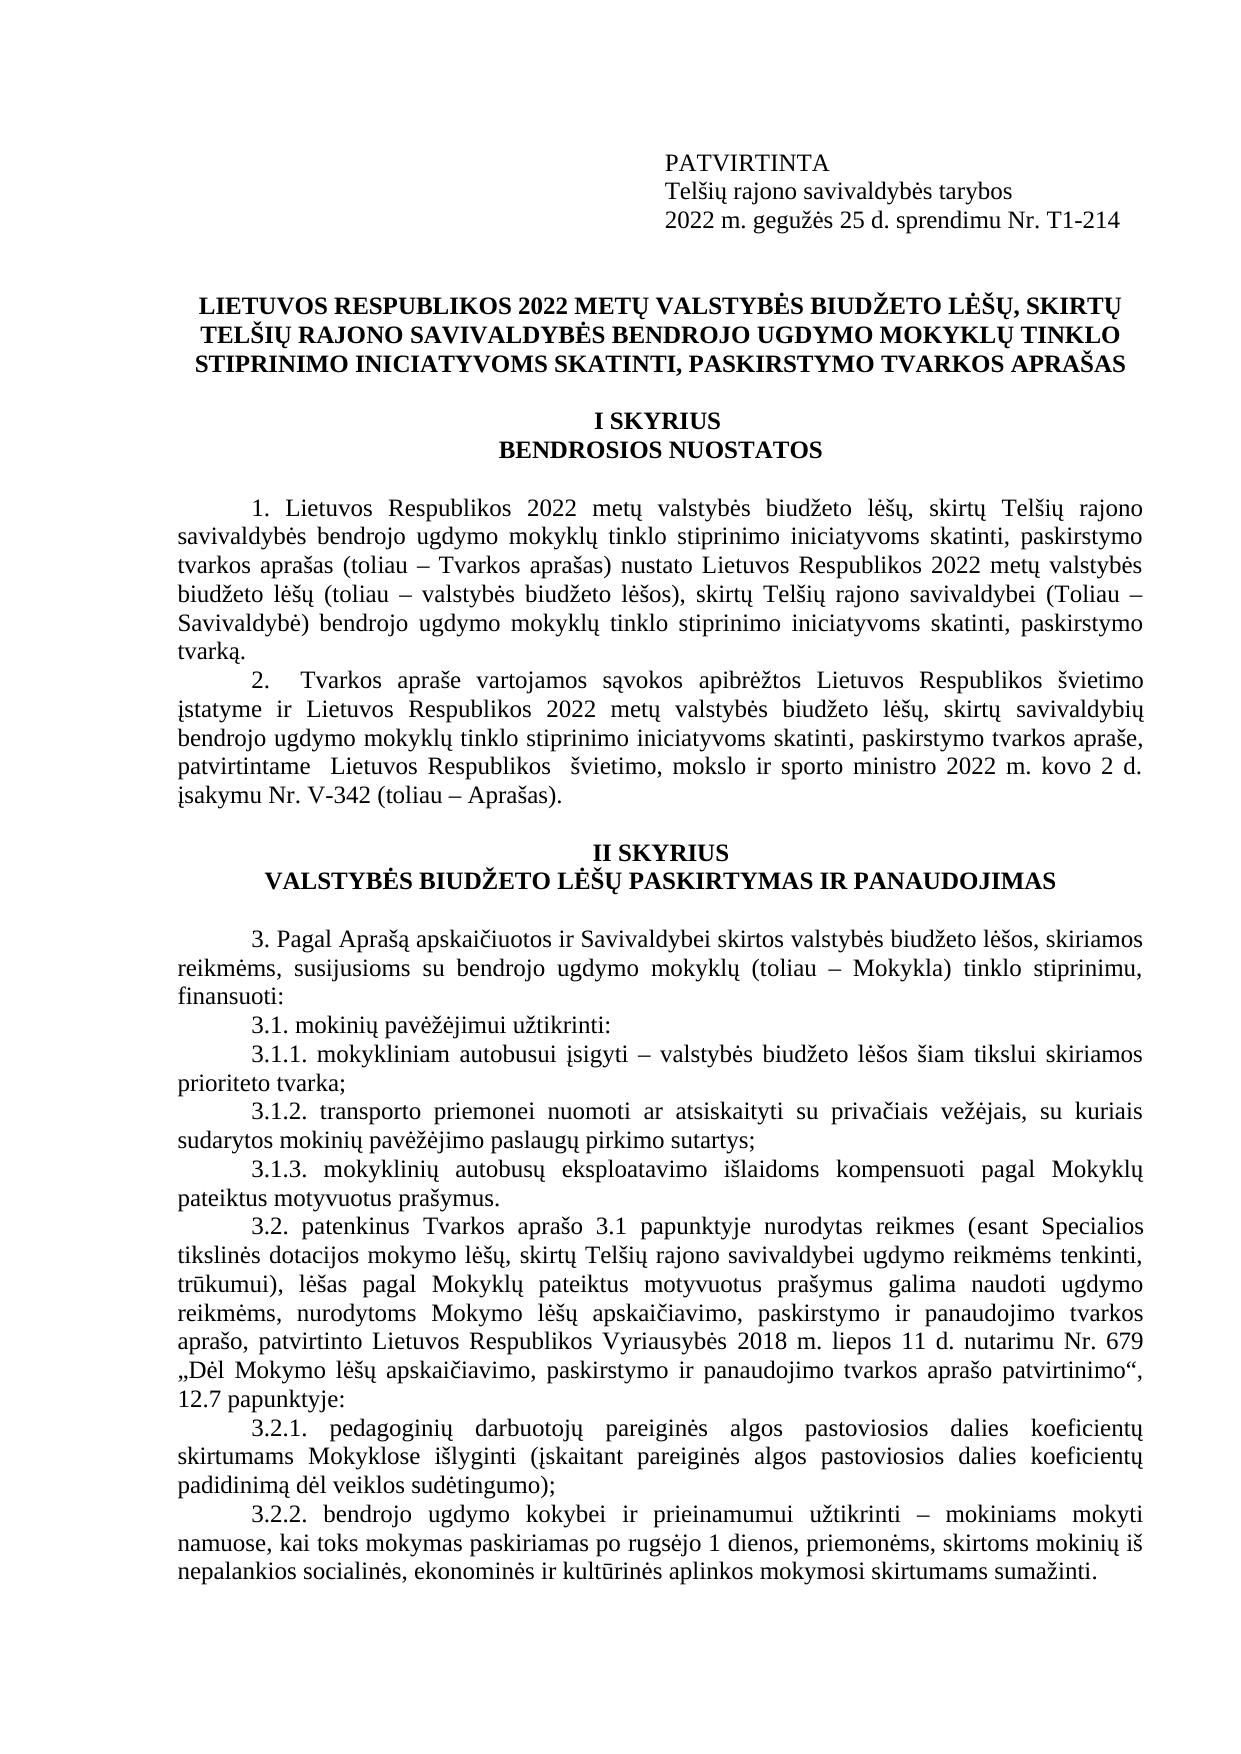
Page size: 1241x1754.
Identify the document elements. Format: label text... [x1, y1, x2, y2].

text 3.1.1. mokykliniam autobusui įsigyti – valstybės biudžeto lėšos šiam tikslui skiriamos prioriteto tvarka; [177, 1039, 1144, 1096]
text 3.2.2. bendrojo ugdymo kokybei ir prieinamumui užtikrinti – mokiniams mokyti namuose, kai toks mokymas paskiriamas po rugsėjo 1 dienos, priemonėms, skirtoms mokinių iš nepalankios socialinės, ekonominės ir kultūrinės aplinkos mokymosi skirtumams sumažinti. [177, 1499, 1144, 1585]
text 3. Pagal Aprašą apskaičiuotos ir Savivaldybei skirtos valstybės biudžeto lėšos, skiriamos reikmėms, susijusioms su bendrojo ugdymo mokyklų (toliau – Mokykla) tinklo stiprinimu, finansuoti: [177, 924, 1144, 1010]
text 3.1.3. mokyklinių autobusų eksploatavimo išlaidoms kompensuoti pagal Mokyklų pateiktus motyvuotus prašymus. [177, 1154, 1144, 1211]
text BENDROSIOS NUOSTATOS [177, 435, 1144, 464]
text VALSTYBĖS BIUDŽETO LĖŠŲ PASKIRTYMAS IR PANAUDOJIMAS [177, 866, 1144, 895]
text 3.2. patenkinus Tvarkos aprašo 3.1 papunktyje nurodytas reikmes (esant Specialios tikslinės dotacijos mokymo lėšų, skirtų Telšių rajono savivaldybei ugdymo reikmėms tenkinti, trūkumui), lėšas pagal Mokyklų pateiktus motyvuotus prašymus galima naudoti ugdymo reikmėms, nurodytoms Mokymo lėšų apskaičiavimo, paskirstymo ir panaudojimo tvarkos aprašo, patvirtinto Lietuvos Respublikos Vyriausybės 2018 m. liepos 11 d. nutarimu Nr. 679 „Dėl Mokymo lėšų apskaičiavimo, paskirstymo ir panaudojimo tvarkos aprašo patvirtinimo“, 12.7 papunktyje: [177, 1211, 1144, 1413]
text II SKYRIUS [177, 838, 1144, 866]
text 3.2.1. pedagoginių darbuotojų pareiginės algos pastoviosios dalies koeficientų skirtumams Mokyklose išlyginti (įskaitant pareiginės algos pastoviosios dalies koeficientų padidinimą dėl veiklos sudėtingumo); [177, 1413, 1144, 1499]
text 2022 m. gegužės 25 d. sprendimu Nr. T1-214 [177, 205, 1144, 234]
text 3.1.2. transporto priemonei nuomoti ar atsiskaityti su privačiais vežėjais, su kuriais sudarytos mokinių pavėžėjimo paslaugų pirkimo sutartys; [177, 1096, 1144, 1154]
text PATVIRTINTA [177, 148, 1144, 176]
text 1. Lietuvos Respublikos 2022 metų valstybės biudžeto lėšų, skirtų Telšių rajono savivaldybės bendrojo ugdymo mokyklų tinklo stiprinimo iniciatyvoms skatinti, paskirstymo tvarkos aprašas (toliau – Tvarkos aprašas) nustato Lietuvos Respublikos 2022 metų valstybės biudžeto lėšų (toliau – valstybės biudžeto lėšos), skirtų Telšių rajono savivaldybei (Toliau – Savivaldybė) bendrojo ugdymo mokyklų tinklo stiprinimo iniciatyvoms skatinti, paskirstymo tvarką. [177, 493, 1144, 665]
text 2. Tvarkos apraše vartojamos sąvokos apibrėžtos Lietuvos Respublikos švietimo įstatyme ir Lietuvos Respublikos 2022 metų valstybės biudžeto lėšų, skirtų savivaldybių bendrojo ugdymo mokyklų tinklo stiprinimo iniciatyvoms skatinti, paskirstymo tvarkos apraše, patvirtintame Lietuvos Respublikos švietimo, mokslo ir sporto ministro 2022 m. kovo 2 d. įsakymu Nr. V-342 (toliau – Aprašas). [177, 665, 1144, 809]
text I SKYRIUS [177, 406, 1144, 435]
text Telšių rajono savivaldybės tarybos [177, 176, 1144, 205]
text 3.1. mokinių pavėžėjimui užtikrinti: [177, 1010, 1144, 1039]
text LIETUVOS RESPUBLIKOS 2022 METŲ VALSTYBĖS BIUDŽETO LĖŠŲ, SKIRTŲ TELŠIŲ RAJONO SAVIVALDYBĖS BENDROJO UGDYMO MOKYKLŲ TINKLO STIPRINIMO INICIATYVOMS SKATINTI, PASKIRSTYMO TVARKOS APRAŠAS [177, 291, 1144, 378]
